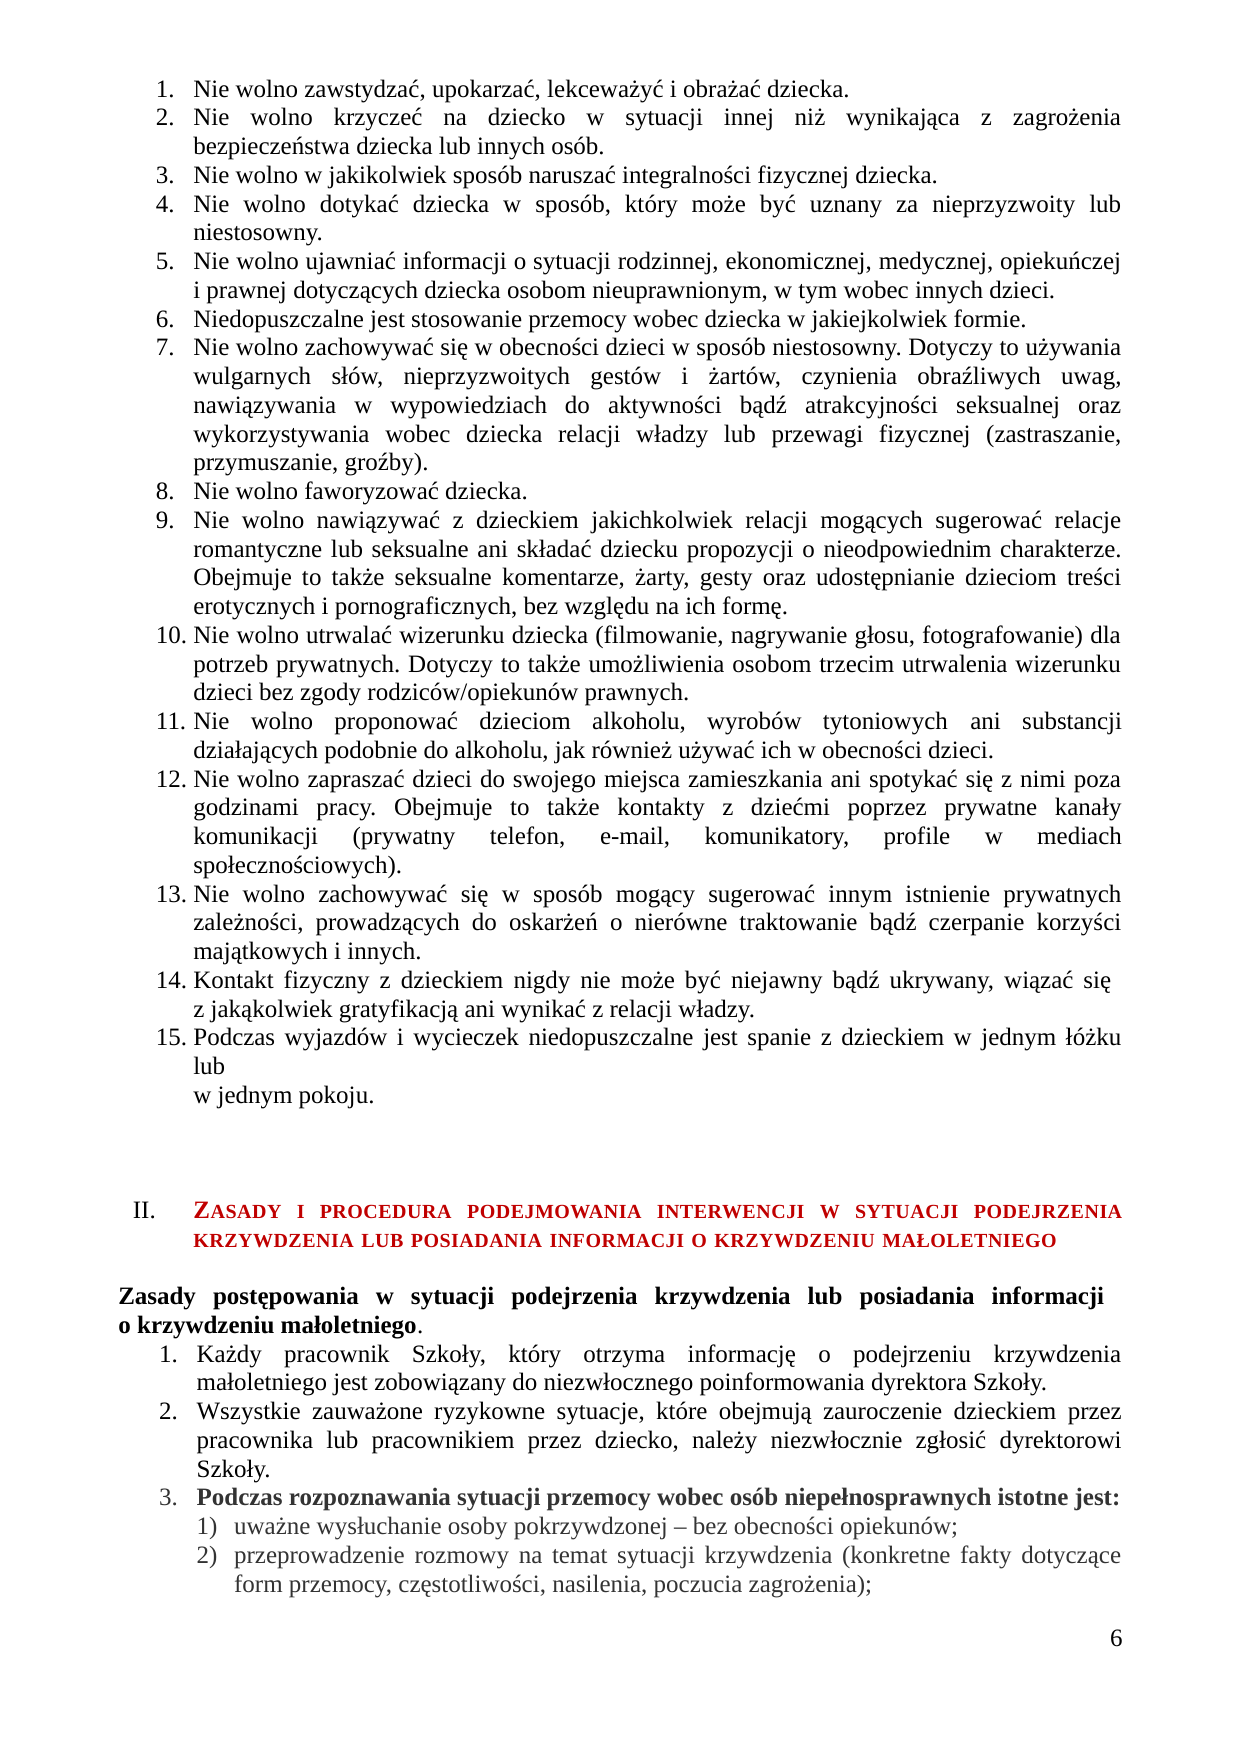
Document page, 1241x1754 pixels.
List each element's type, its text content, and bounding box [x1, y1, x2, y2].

list Nie wolno zachowywać się w obecności dzieci w sposób niestosowny. Dotyczy to używania wulgarnych słów, nieprzyzwoitych gestów i żartów, czynienia obraźliwych uwag, nawiązywania w wypowiedziach do aktywności bądź atrakcyjności seksualnej oraz wykorzystywania wobec dziecka relacji władzy lub przewagi fizycznej (zastraszanie, przymuszanie, groźby). [156, 332, 1122, 476]
list Nie wolno dotykać dziecka w sposób, który może być uznany za nieprzyzwoity lub niestosowny. [156, 189, 1122, 246]
list Wszystkie zauważone ryzykowne sytuacje, które obejmują zauroczenie dzieckiem przez pracownika lub pracownikiem przez dziecko, należy niezwłocznie zgłosić dyrektorowi Szkoły. [159, 1396, 1122, 1482]
list Niedopuszczalne jest stosowanie przemocy wobec dziecka w jakiejkolwiek formie. [156, 304, 1122, 332]
list Nie wolno nawiązywać z dzieckiem jakichkolwiek relacji mogących sugerować relacje romantyczne lub seksualne ani składać dziecku propozycji o nieodpowiednim charakterze. Obejmuje to także seksualne komentarze, żarty, gesty oraz udostępnianie dzieciom treści erotycznych i pornograficznych, bez względu na ich formę. [156, 505, 1122, 620]
text Zasady postępowania w sytuacji podejrzenia krzywdzenia lub posiadania informacji o krzywdzeniu małoletniego. [118, 1281, 1122, 1339]
list Nie wolno zawstydzać, upokarzać, lekceważyć i obrażać dziecka. [156, 74, 1122, 102]
list Nie wolno w jakikolwiek sposób naruszać integralności fizycznej dziecka. [156, 160, 1122, 189]
list przeprowadzenie rozmowy na temat sytuacji krzywdzenia (konkretne fakty dotyczące form przemocy, częstotliwości, nasilenia, poczucia zagrożenia); [196, 1540, 1122, 1597]
list Każdy pracownik Szkoły, który otrzyma informację o podejrzeniu krzywdzenia małoletniego jest zobowiązany do niezwłocznego poinformowania dyrektora Szkoły. [159, 1339, 1122, 1396]
list Podczas wyjazdów i wycieczek niedopuszczalne jest spanie z dzieckiem w jednym łóżku lub w jednym pokoju. [156, 1022, 1122, 1109]
list Nie wolno utrwalać wizerunku dziecka (filmowanie, nagrywanie głosu, fotografowanie) dla potrzeb prywatnych. Dotyczy to także umożliwienia osobom trzecim utrwalenia wizerunku dzieci bez zgody rodziców/opiekunów prawnych. [156, 620, 1122, 706]
list Nie wolno zachowywać się w sposób mogący sugerować innym istnienie prywatnych zależności, prowadzących do oskarżeń o nierówne traktowanie bądź czerpanie korzyści majątkowych i innych. [156, 879, 1122, 965]
list Nie wolno zapraszać dzieci do swojego miejsca zamieszkania ani spotykać się z nimi poza godzinami pracy. Obejmuje to także kontakty z dziećmi poprzez prywatne kanały komunikacji (prywatny telefon, e-mail, komunikatory, profile w mediach społecznościowych). [156, 764, 1122, 879]
list Nie wolno faworyzować dziecka. [156, 476, 1122, 505]
list Podczas rozpoznawania sytuacji przemocy wobec osób niepełnosprawnych istotne jest: [159, 1482, 1122, 1511]
list Kontakt fizyczny z dzieckiem nigdy nie może być niejawny bądź ukrywany, wiązać się z jakąkolwiek gratyfikacją ani wynikać z relacji władzy. [156, 965, 1122, 1022]
list Zasady i procedura podejmowania interwencji w sytuacji podejrzenia krzywdzenia lub posiadania informacji o krzywdzeniu małoletniego [156, 1195, 1122, 1252]
list Nie wolno krzyczeć na dziecko w sytuacji innej niż wynikająca z zagrożenia bezpieczeństwa dziecka lub innych osób. [156, 102, 1122, 160]
list Nie wolno ujawniać informacji o sytuacji rodzinnej, ekonomicznej, medycznej, opiekuńczej i prawnej dotyczących dziecka osobom nieuprawnionym, w tym wobec innych dzieci. [156, 246, 1122, 304]
list uważne wysłuchanie osoby pokrzywdzonej – bez obecności opiekunów; [196, 1511, 1122, 1540]
list Nie wolno proponować dzieciom alkoholu, wyrobów tytoniowych ani substancji działających podobnie do alkoholu, jak również używać ich w obecności dzieci. [156, 706, 1122, 764]
